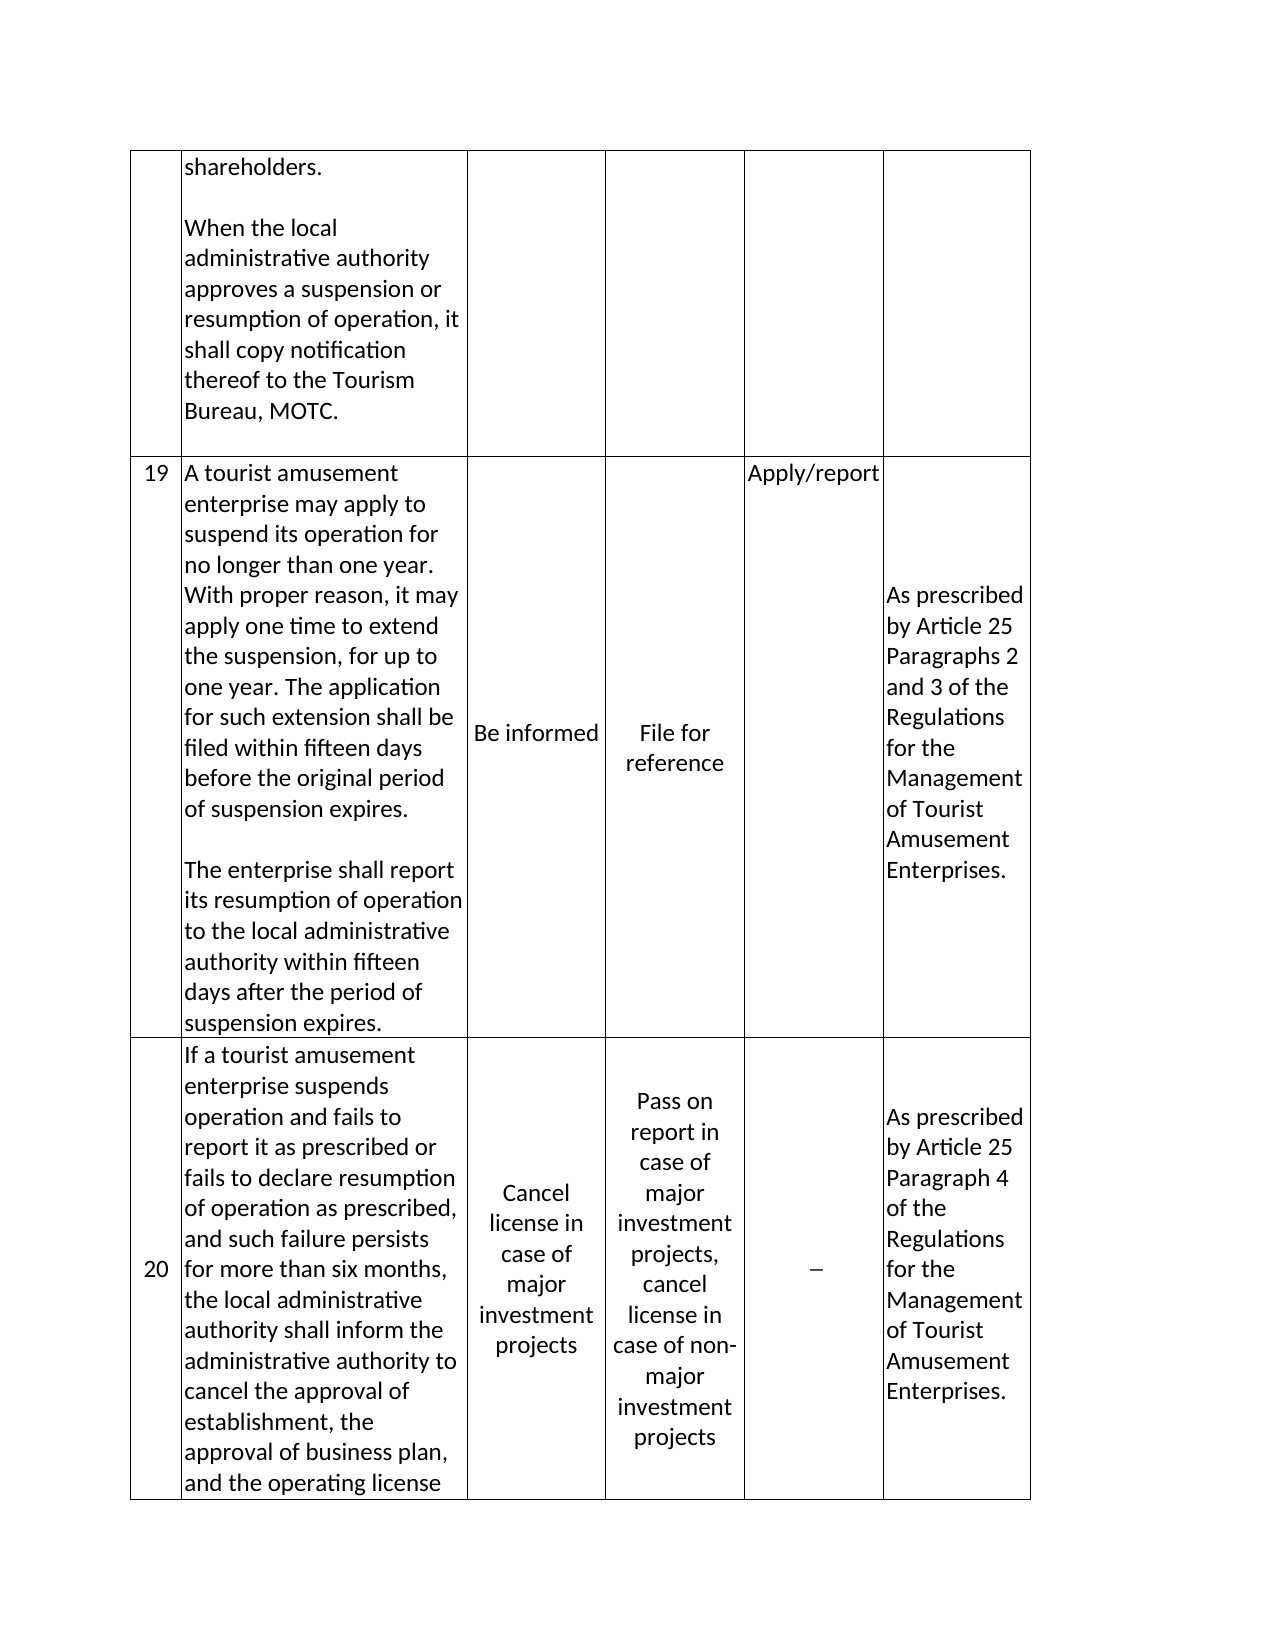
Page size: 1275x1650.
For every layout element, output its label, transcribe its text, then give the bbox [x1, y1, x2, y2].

table_cell As prescribed by Article 25 Paragraph 4 of the Regulations for the Management of Tourist Amusement Enterprises. [884, 1038, 1030, 1499]
table_cell Apply/report [745, 457, 883, 1037]
table_cell File for reference [606, 457, 744, 1037]
table_cell A tourist amusement enterprise may apply to suspend its operation for no longer than one year. With proper reason, it may apply one time to extend the suspension, for up to one year. The application for such extension shall be filed within fifteen days before the original period of suspension expires. The enterprise shall report its resumption of operation to the local administrative authority within fifteen days after the period of suspension expires. [182, 457, 467, 1037]
table_cell 19 [131, 457, 181, 1037]
table_cell ─ [745, 1038, 883, 1499]
table_cell [468, 151, 605, 456]
table_cell As prescribed by Article 25 Paragraphs 2 and 3 of the Regulations for the Management of Tourist Amusement Enterprises. [884, 457, 1030, 1037]
table_cell 20 [131, 1038, 181, 1499]
table_cell Cancel license in case of major investment projects [468, 1038, 605, 1499]
table_cell Be informed [468, 457, 605, 1037]
table_cell If a tourist amusement enterprise suspends operation and fails to report it as prescribed or fails to declare resumption of operation as prescribed, and such failure persists for more than six months, the local administrative authority shall inform the administrative authority to cancel the approval of establishment, the approval of business plan, and the operating license [182, 1038, 467, 1499]
table_cell [606, 151, 744, 456]
table_cell [884, 151, 1030, 456]
table_cell Pass on report in case of major investment projects, cancel license in case of non-major investment projects [606, 1038, 744, 1499]
table_cell shareholders. When the local administrative authority approves a suspension or resumption of operation, it shall copy notification thereof to the Tourism Bureau, MOTC. [182, 151, 467, 456]
table_cell [131, 151, 181, 456]
table_cell [745, 151, 883, 456]
